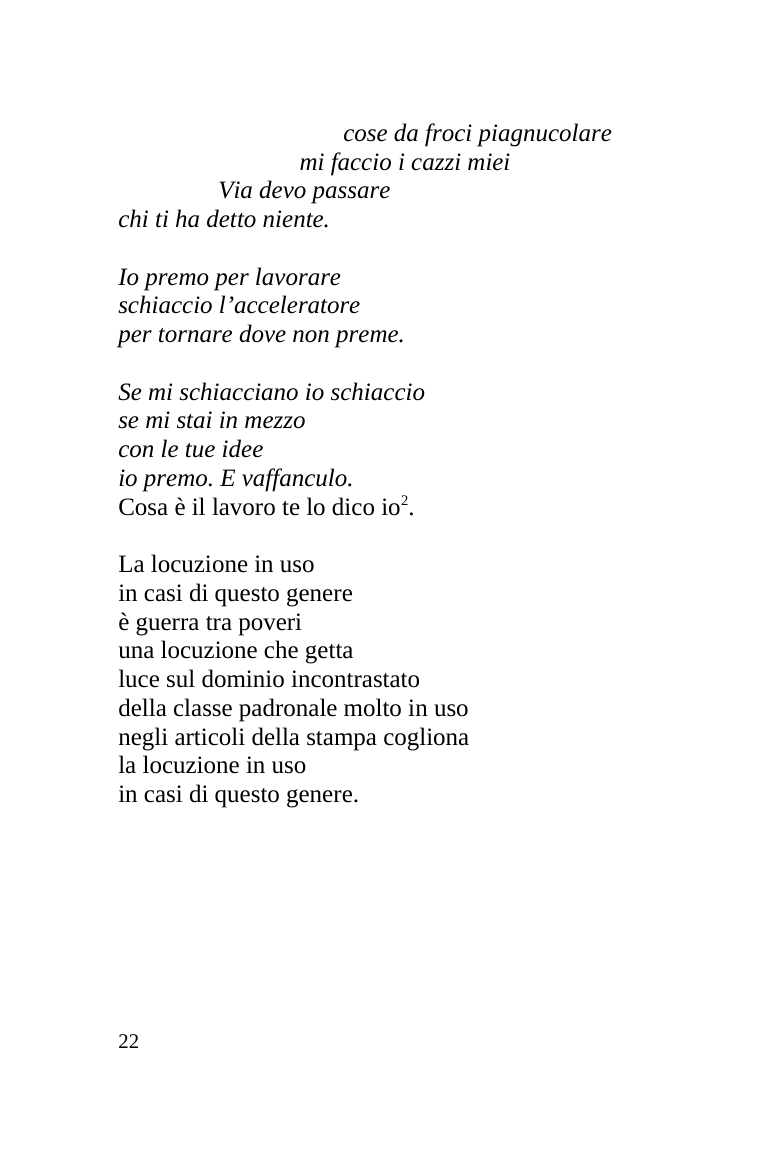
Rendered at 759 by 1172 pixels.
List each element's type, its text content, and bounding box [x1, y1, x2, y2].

text Se mi schiacciano io schiaccio [118, 377, 641, 406]
text schiaccio l’acceleratore [118, 291, 641, 319]
text per tornare dove non preme. [118, 319, 641, 348]
text se mi stai in mezzo [118, 406, 641, 434]
text negli articoli della stampa cogliona [118, 722, 641, 751]
text la locuzione in uso [118, 751, 641, 779]
text Via devo passare [118, 176, 641, 204]
text Cosa è il lavoro te lo dico io2. [118, 492, 641, 521]
text della classe padronale molto in uso [118, 693, 641, 722]
text con le tue idee [118, 434, 641, 463]
text in casi di questo genere [118, 578, 641, 607]
text io premo. E vaffanculo. [118, 463, 641, 492]
text La locuzione in uso [118, 549, 641, 578]
text è guerra tra poveri [118, 607, 641, 636]
text chi ti ha detto niente. [118, 204, 641, 233]
text Io premo per lavorare [118, 262, 641, 291]
text in casi di questo genere. [118, 779, 641, 808]
text luce sul dominio incontrastato [118, 664, 641, 693]
text una locuzione che getta [118, 636, 641, 664]
text cose da froci piagnucolare [118, 118, 641, 147]
text mi faccio i cazzi miei [118, 147, 641, 176]
